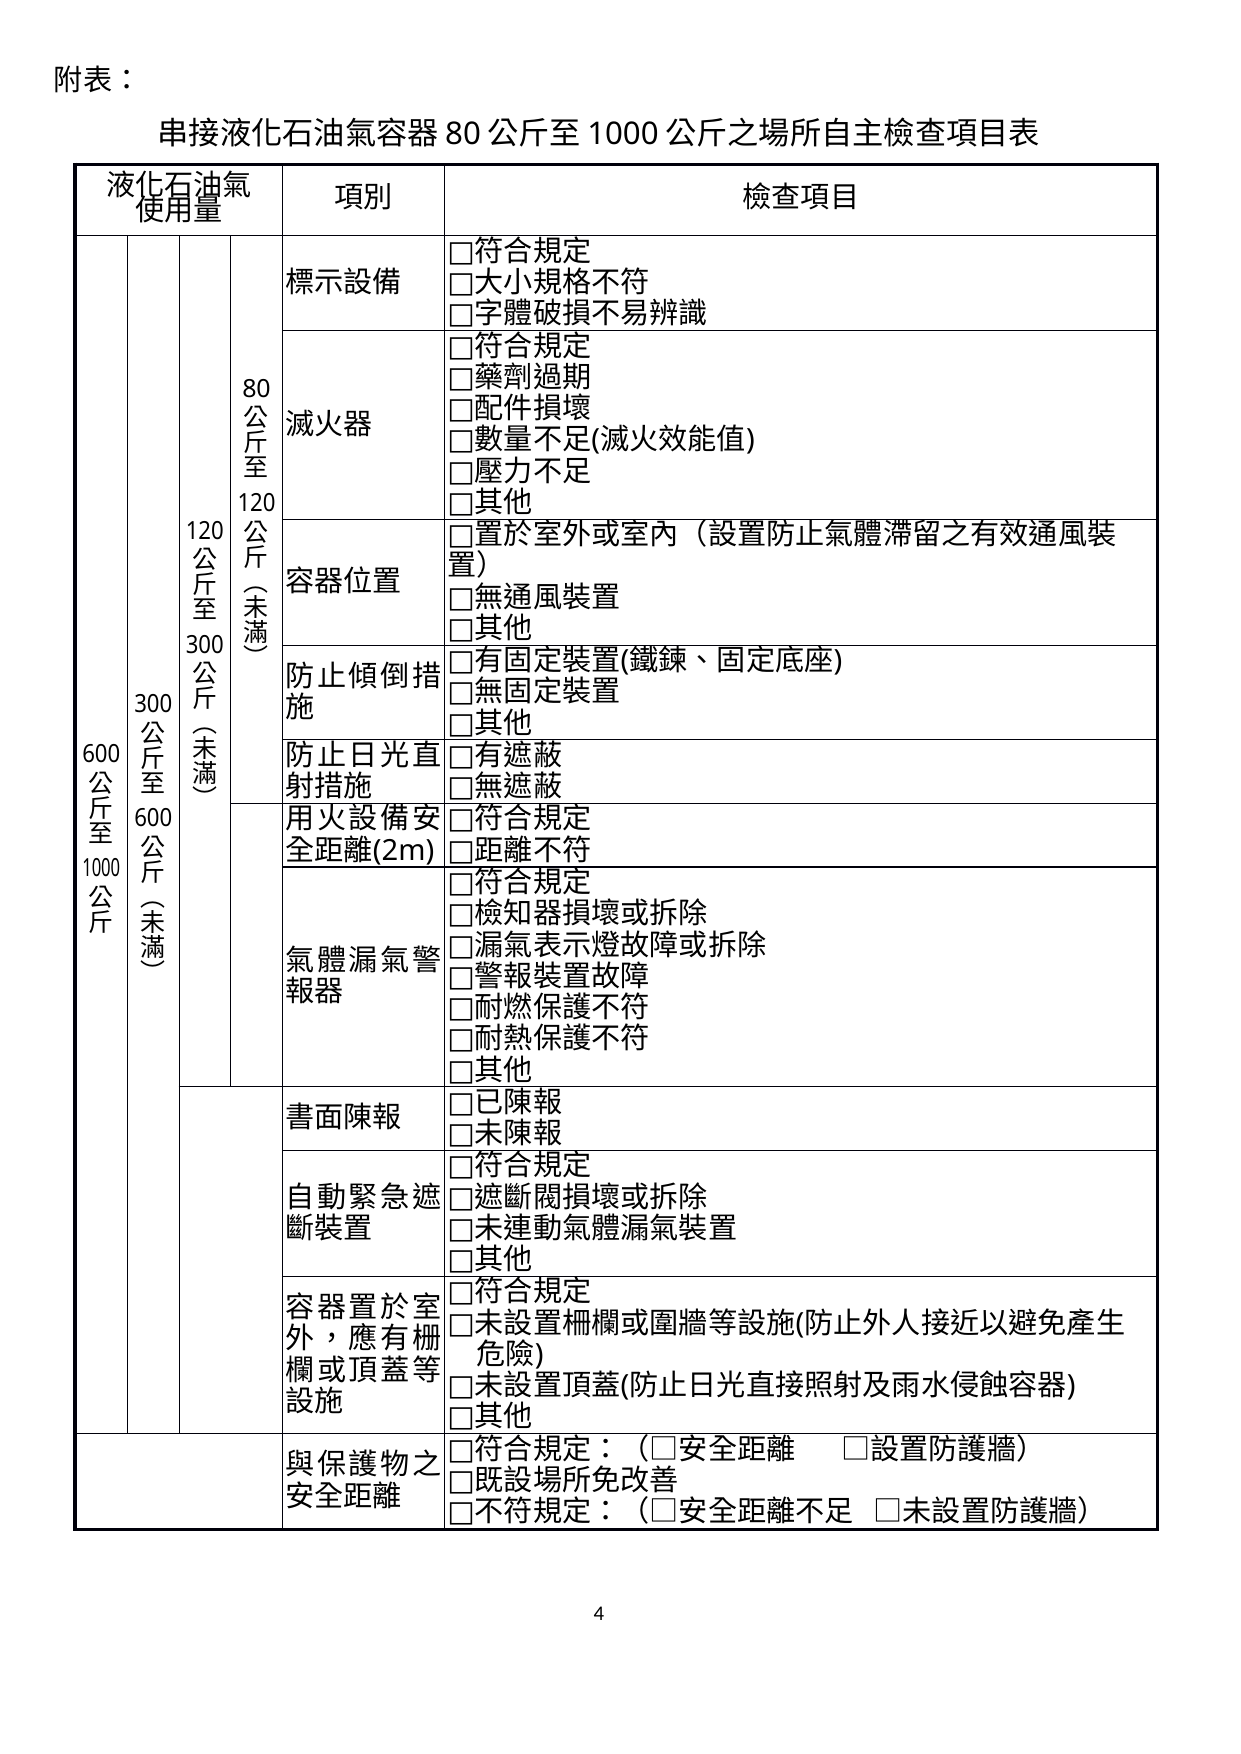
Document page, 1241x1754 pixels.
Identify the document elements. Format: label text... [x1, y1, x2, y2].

table_header 檢查項目 [445, 166, 1156, 235]
table_cell □符合規定 □大小規格不符 □字體破損不易辨識 [445, 236, 1156, 330]
table_cell 書面陳報 [283, 1087, 444, 1150]
table_header 項別 [283, 166, 444, 235]
table_cell □符合規定 □檢知器損壞或拆除 □漏氣表示燈故障或拆除 □警報裝置故障 □耐燃保護不符 □耐熱保護不符 □其他 [445, 868, 1156, 1086]
table_cell 氣體漏氣警報器 [283, 868, 444, 1086]
table_cell □符合規定：（□安全距離 □設置防護牆） □既設場所免改善 □不符規定：（□安全距離不足 □未設置防護牆） [445, 1434, 1156, 1528]
table_cell □符合規定 □未設置柵欄或圍牆等設施(防止外人接近以避免產生危險) □未設置頂蓋(防止日光直接照射及雨水侵蝕容器) □其他 [445, 1277, 1156, 1433]
table_cell 300公斤至600公斤（未滿） [128, 236, 179, 1433]
table_cell 600公斤至1000公斤 [77, 236, 127, 1433]
table_cell 與保護物之安全距離 [283, 1434, 444, 1528]
table_cell □符合規定 □遮斷閥損壞或拆除 □未連動氣體漏氣裝置 □其他 [445, 1151, 1156, 1276]
table_cell [77, 1434, 282, 1528]
table_cell 80公斤至120公斤（未滿） [231, 236, 282, 803]
table_cell 容器置於室外，應有栅欄或頂蓋等設施 [283, 1277, 444, 1433]
table_cell 防止傾倒措施 [283, 646, 444, 739]
table_cell [231, 804, 282, 1086]
table_cell 滅火器 [283, 331, 444, 518]
table_cell □已陳報 □未陳報 [445, 1087, 1156, 1150]
table_cell 容器位置 [283, 520, 444, 644]
text 串接液化石油氣容器80公斤至1000公斤之場所自主檢查項目表 [75, 87, 1122, 162]
table_cell [180, 1087, 282, 1433]
table_cell □有固定裝置(鐵鍊、固定底座) □無固定裝置 □其他 [445, 646, 1156, 739]
table_cell □有遮蔽 □無遮蔽 [445, 740, 1156, 803]
table_cell 標示設備 [283, 236, 444, 330]
table_cell 用火設備安全距離(2m) [283, 804, 444, 866]
table_header 液化石油氣 使用量 [77, 166, 282, 235]
table_cell □符合規定 □藥劑過期 □配件損壞 □數量不足(滅火效能值) □壓力不足 □其他 [445, 331, 1156, 518]
table_cell □符合規定 □距離不符 [445, 804, 1156, 866]
table_cell □置於室外或室內（設置防止氣體滯留之有效通風裝置） □無通風裝置 □其他 [445, 520, 1156, 644]
table_cell 自動緊急遮斷裝置 [283, 1151, 444, 1276]
table_cell 防止日光直射措施 [283, 740, 444, 803]
table_cell 120公斤至300公斤（未滿） [180, 236, 230, 1086]
